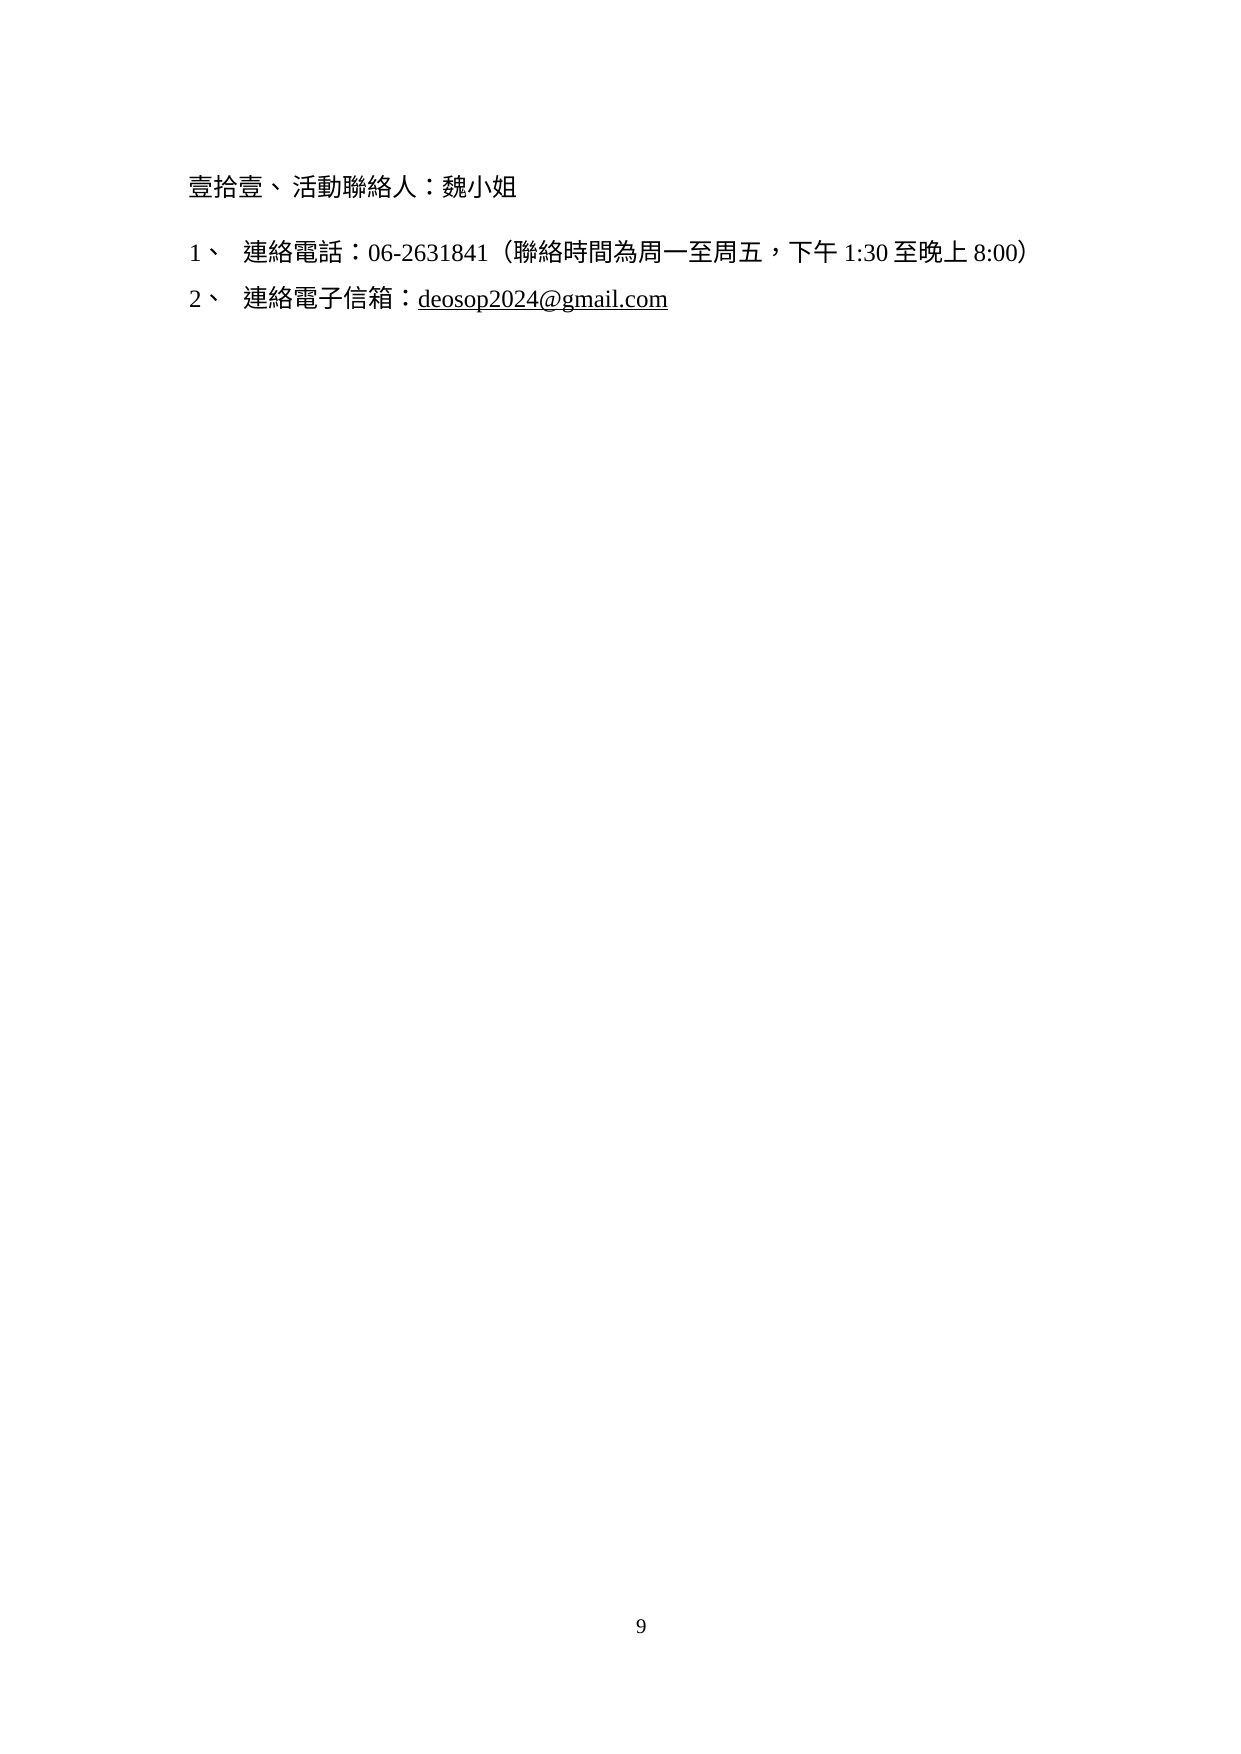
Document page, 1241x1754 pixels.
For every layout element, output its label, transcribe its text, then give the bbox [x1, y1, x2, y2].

list 連絡電話：06-2631841（聯絡時間為周一至周五，下午1:30至晚上8:00） [189, 223, 1053, 269]
list 活動聯絡人：魏小姐 [189, 158, 1053, 204]
list 連絡電子信箱：deosop2024@gmail.com [189, 269, 1053, 314]
